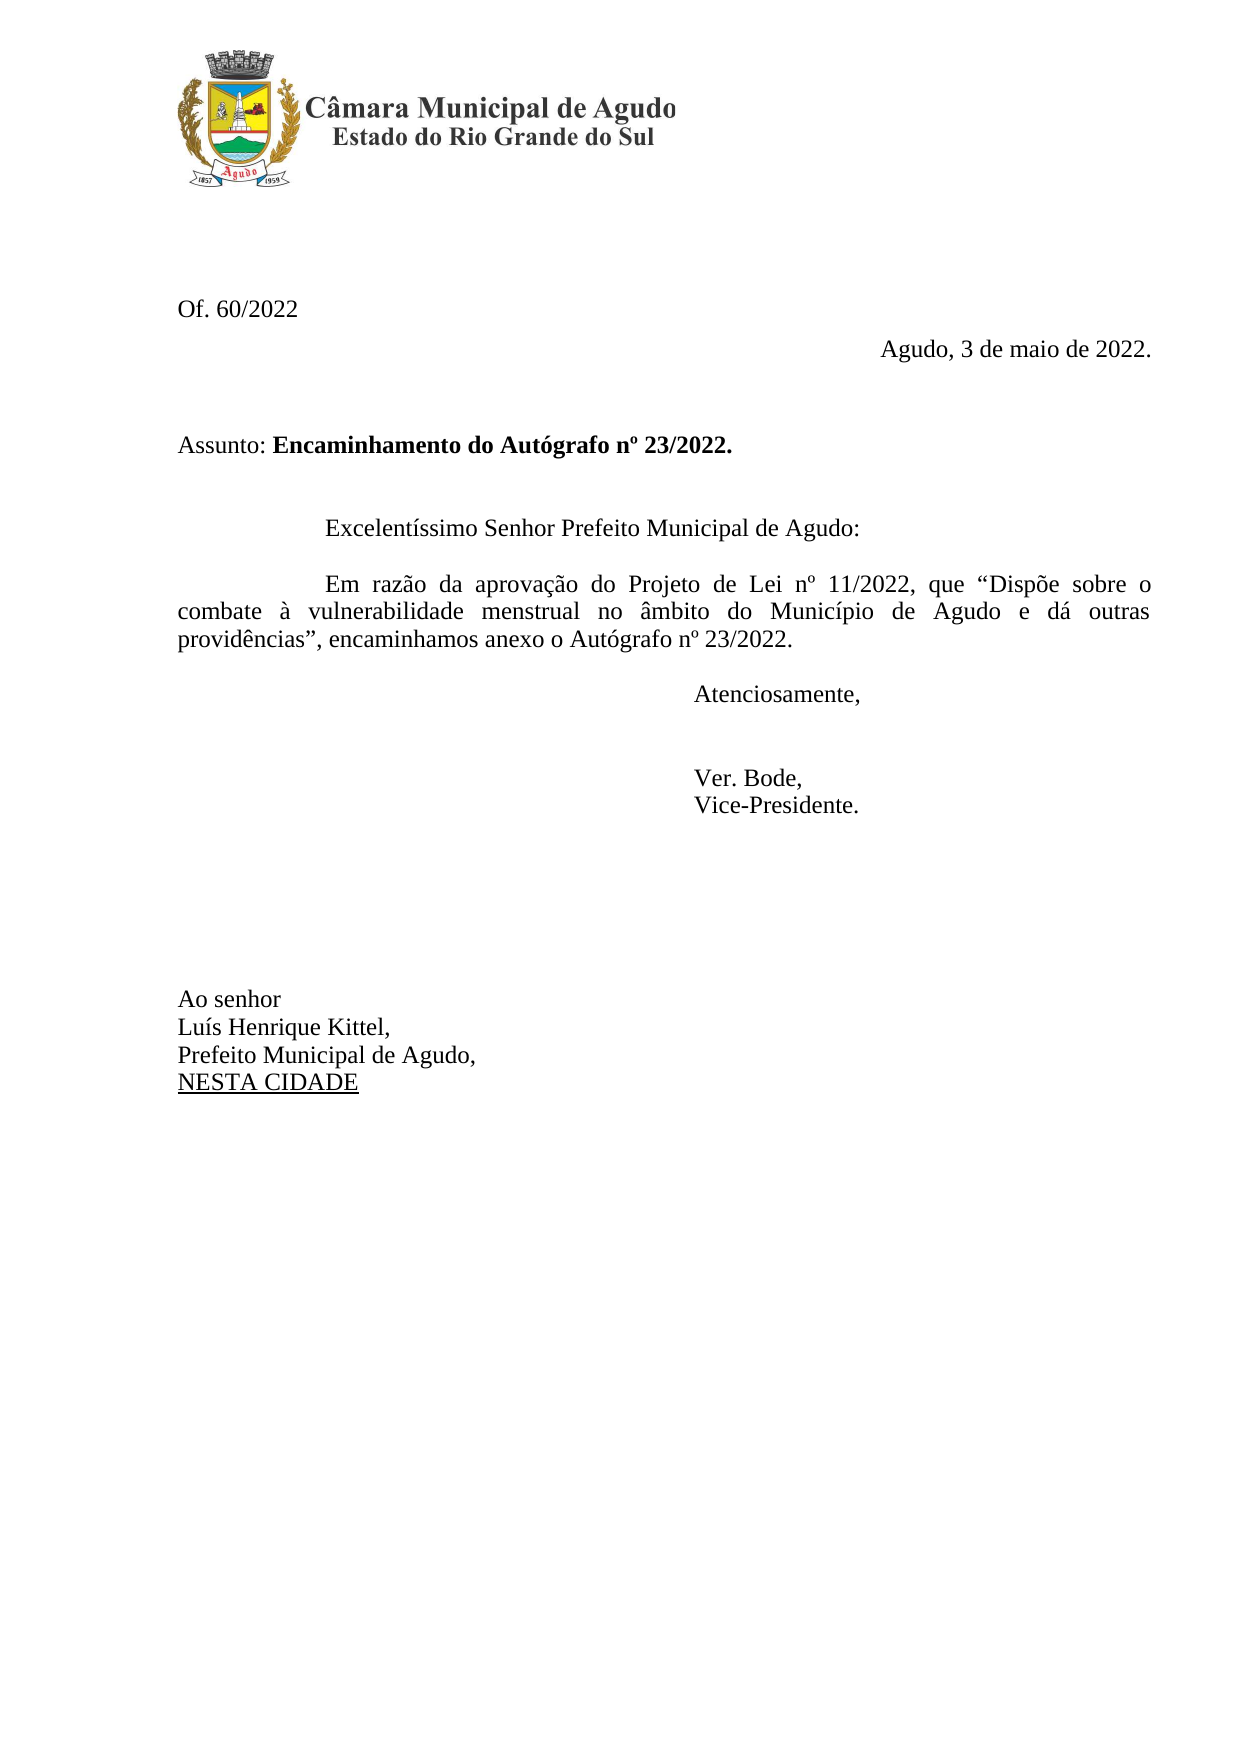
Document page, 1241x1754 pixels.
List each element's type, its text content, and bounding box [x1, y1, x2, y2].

text Agudo, 3 de maio de 2022. [177, 336, 1152, 363]
text Atenciosamente, [546, 681, 1152, 708]
text Excelentíssimo Senhor Prefeito Municipal de Agudo: [177, 514, 1152, 542]
text Vice-Presidente. [546, 791, 1152, 819]
text Of. 60/2022 [177, 295, 1152, 323]
text Ver. Bode, [546, 764, 1152, 791]
text Luís Henrique Kittel, [177, 1013, 1152, 1041]
text Assunto: Encaminhamento do Autógrafo nº 23/2022. [177, 431, 1152, 459]
text Ao senhor [177, 985, 1152, 1013]
text Em razão da aprovação do Projeto de Lei nº 11/2022, que “Dispõe sobre o combate à vulnerabilidade menstrual no âmbito do Município de Agudo e dá outras providências”, encaminhamos anexo o Autógrafo nº 23/2022. [177, 570, 1152, 653]
picture [177, 50, 676, 187]
text Prefeito Municipal de Agudo, [177, 1041, 1152, 1068]
text NESTA CIDADE [177, 1068, 1152, 1096]
